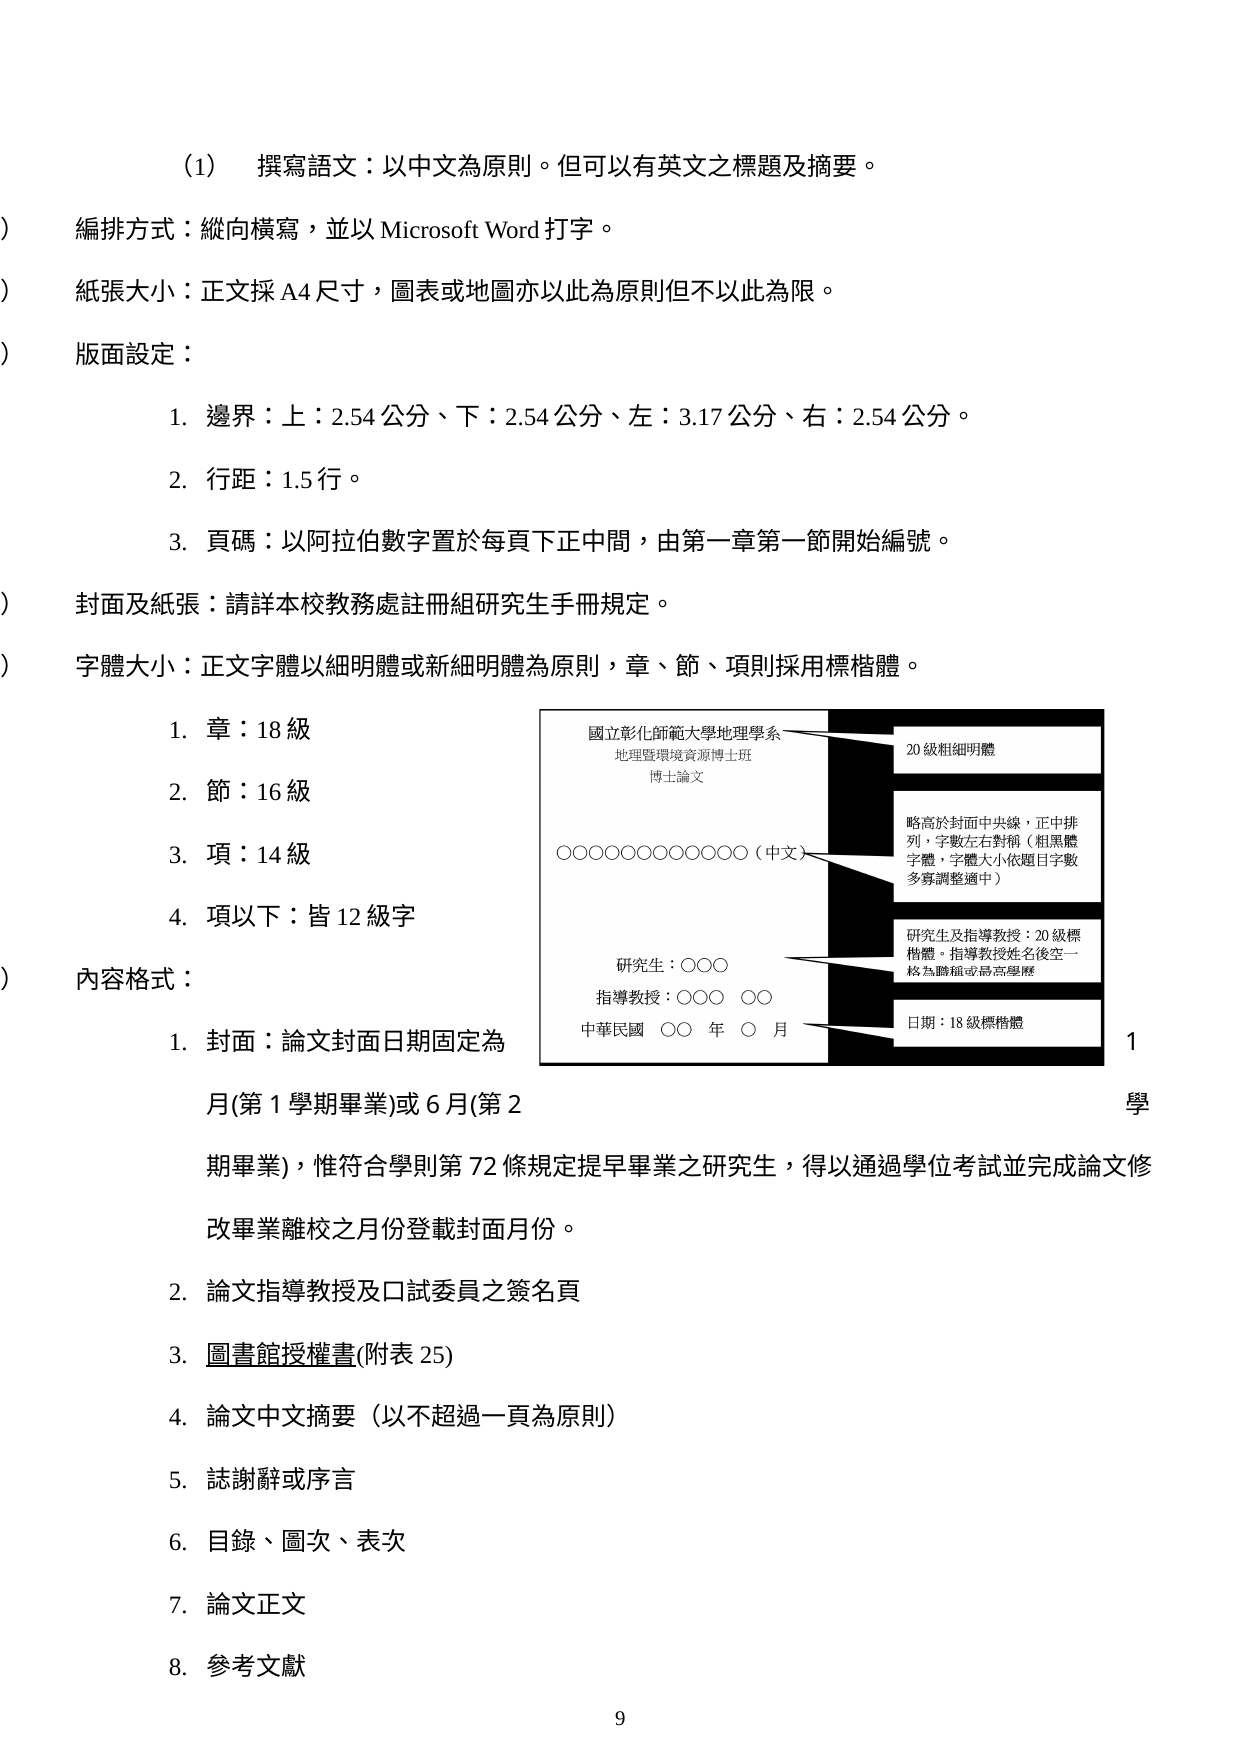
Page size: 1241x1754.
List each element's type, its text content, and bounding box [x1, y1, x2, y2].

list 項以下：皆12級字 [169, 873, 524, 936]
list 節：16級 [169, 748, 524, 811]
list 章：18級 [169, 686, 1165, 1092]
list 誌謝辭或序言 [169, 1436, 1165, 1498]
list 參考文獻 [169, 1623, 1165, 1686]
list 字體大小：正文字體以細明體或新細明體為原則，章、節、項則採用標楷體。 [0, 623, 1165, 686]
list 紙張大小：正文採A4尺寸，圖表或地圖亦以此為原則但不以此為限。 [0, 248, 1165, 311]
list 內容格式： [0, 936, 524, 998]
list [1125, 873, 1165, 936]
list 論文指導教授及口試委員之簽名頁 [169, 1248, 1165, 1311]
list 論文中文摘要（以不超過一頁為原則） [169, 1373, 1165, 1436]
list 內容格式： [1125, 936, 1165, 998]
list 邊界：上：2.54公分、下：2.54公分、左：3.17公分、右：2.54公分。 [169, 373, 1165, 436]
list 目錄、圖次、表次 [169, 1498, 1165, 1561]
list 論文正文 [169, 1561, 1165, 1623]
list [1125, 748, 1165, 811]
list 撰寫語文：以中文為原則。但可以有英文之標題及摘要。 [169, 123, 1165, 186]
list 編排方式：縱向橫寫，並以Microsoft Word打字。 [0, 186, 1165, 248]
list 圖書館授權書(附表25) [169, 1311, 1165, 1373]
list 封面：論文封面日期固定為1月(第1學期畢業)或6月(第2學期畢業)，惟符合學則第72條規定提早畢業之研究生，得以通過學位考試並完成論文修改畢業離校之月份登載封面月份。 [169, 998, 1165, 1248]
list 頁碼：以阿拉伯數字置於每頁下正中間，由第一章第一節開始編號。 [169, 498, 1165, 561]
list 項：14級 [169, 811, 524, 873]
list [1125, 811, 1165, 873]
list 行距：1.5行。 [169, 436, 1165, 498]
list 版面設定： [0, 311, 1165, 373]
list 封面及紙張：請詳本校教務處註冊組研究生手冊規定。 [0, 561, 1165, 623]
